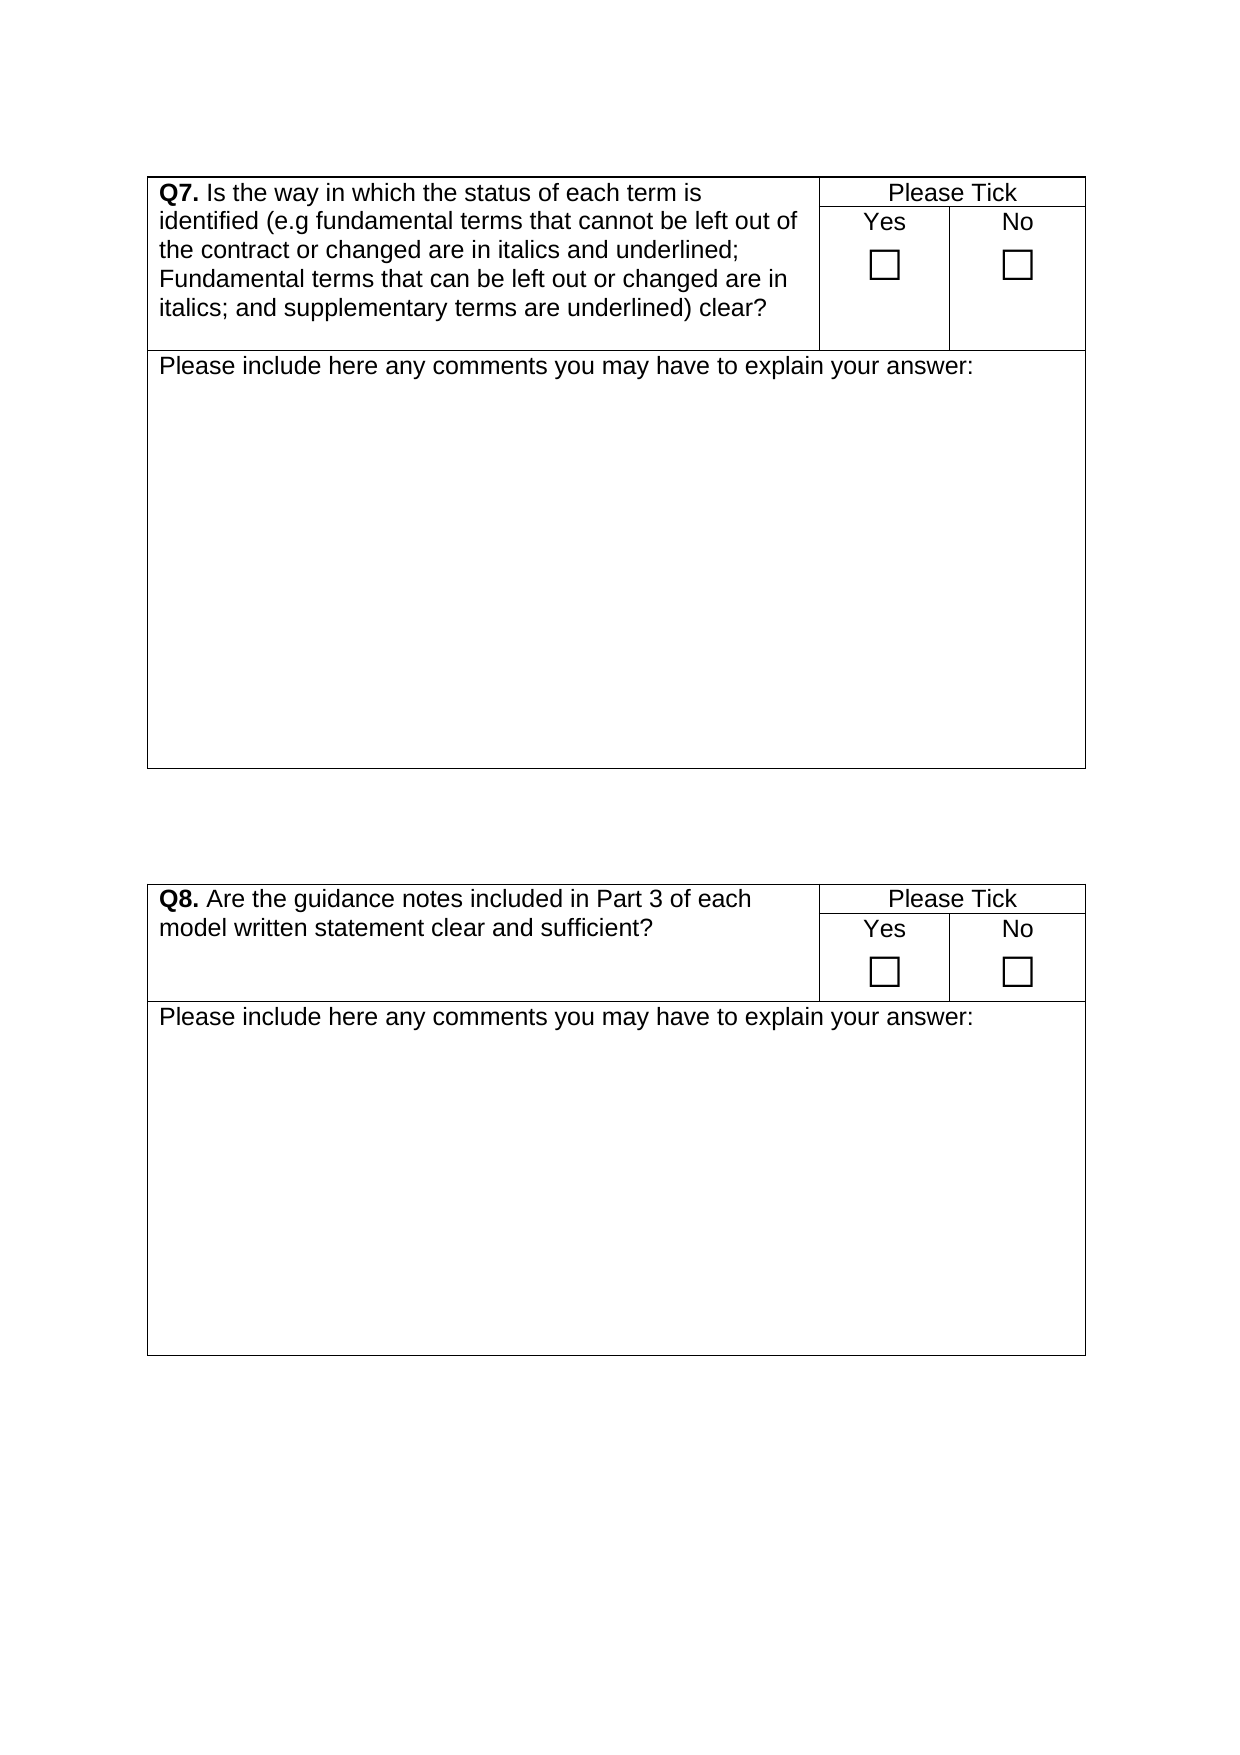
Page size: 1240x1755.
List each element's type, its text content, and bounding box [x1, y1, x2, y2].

table_header Please Tick [820, 885, 1085, 913]
table_cell No ☐ [950, 207, 1085, 350]
table_cell No ☐ [950, 914, 1085, 1001]
table_cell Please include here any comments you may have to explain your answer: [148, 351, 1085, 767]
table_header Q8. Are the guidance notes included in Part 3 of each model written statement clear and sufficient? [148, 885, 819, 1001]
table_header Please Tick [820, 178, 1085, 206]
table_cell Yes ☐ [820, 207, 949, 350]
table_header Q7. Is the way in which the status of each term is identified (e.g fundamental terms that cannot be left out of the contract or changed are in italics and underlined; Fundamental terms that can be left out or changed are in italics; and supplementary terms are underlined) clear? [148, 178, 819, 350]
table_cell Yes ☐ [820, 914, 949, 1001]
table_cell Please include here any comments you may have to explain your answer: [148, 1002, 1085, 1355]
